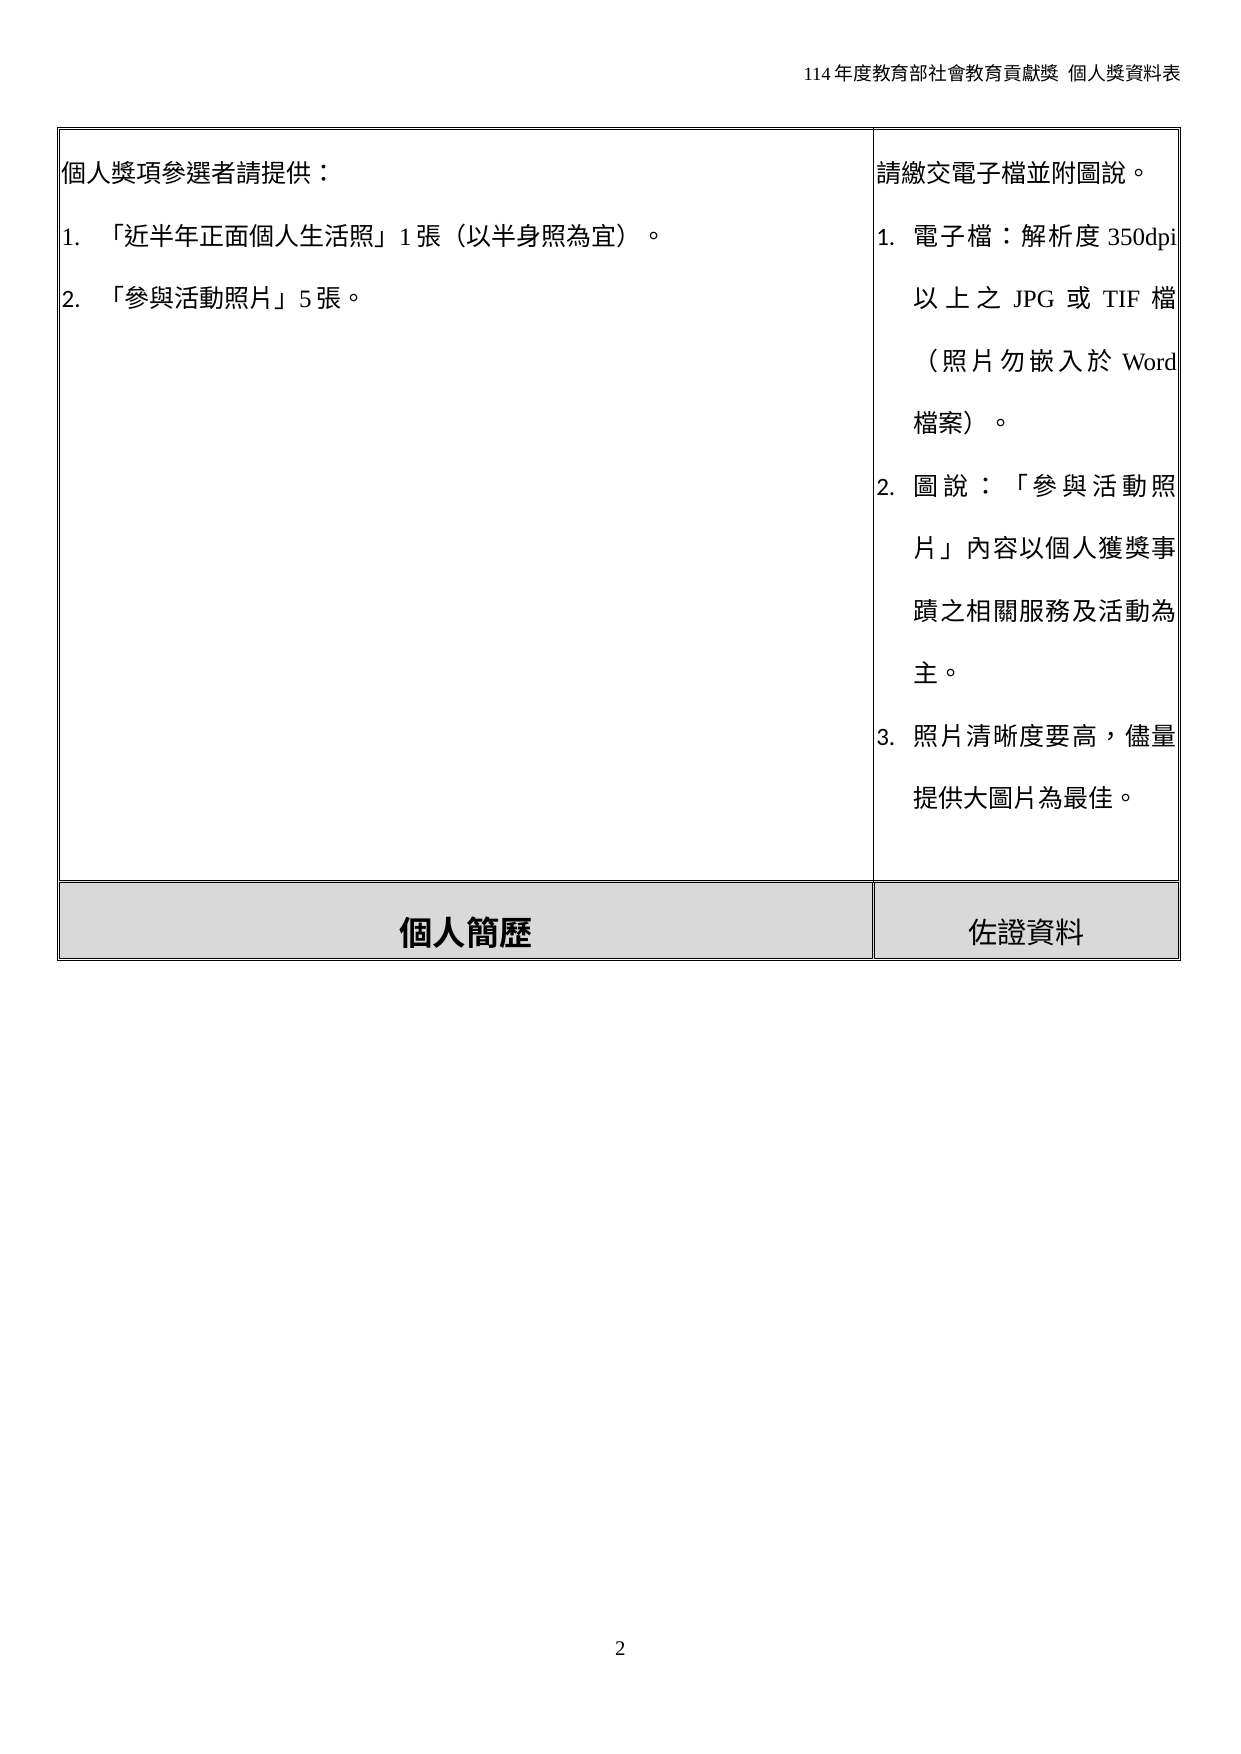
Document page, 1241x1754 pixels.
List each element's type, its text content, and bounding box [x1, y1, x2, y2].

table_cell 個人簡歷 [60, 883, 872, 958]
table_cell 請繳交電子檔並附圖說。 電子檔：解析度350dpi以上之JPG或TIF檔（照片勿嵌入於Word檔案）。 圖說：「參與活動照片」內容以個人獲獎事蹟之相關服務及活動為主。 照片清晰度要高，儘量提供大圖片為最佳。 [874, 130, 1178, 880]
table_cell 個人獎項參選者請提供： 「近半年正面個人生活照」1張（以半身照為宜）。 「參與活動照片」5張。 [60, 130, 873, 880]
table_cell 佐證資料 [875, 883, 1178, 958]
